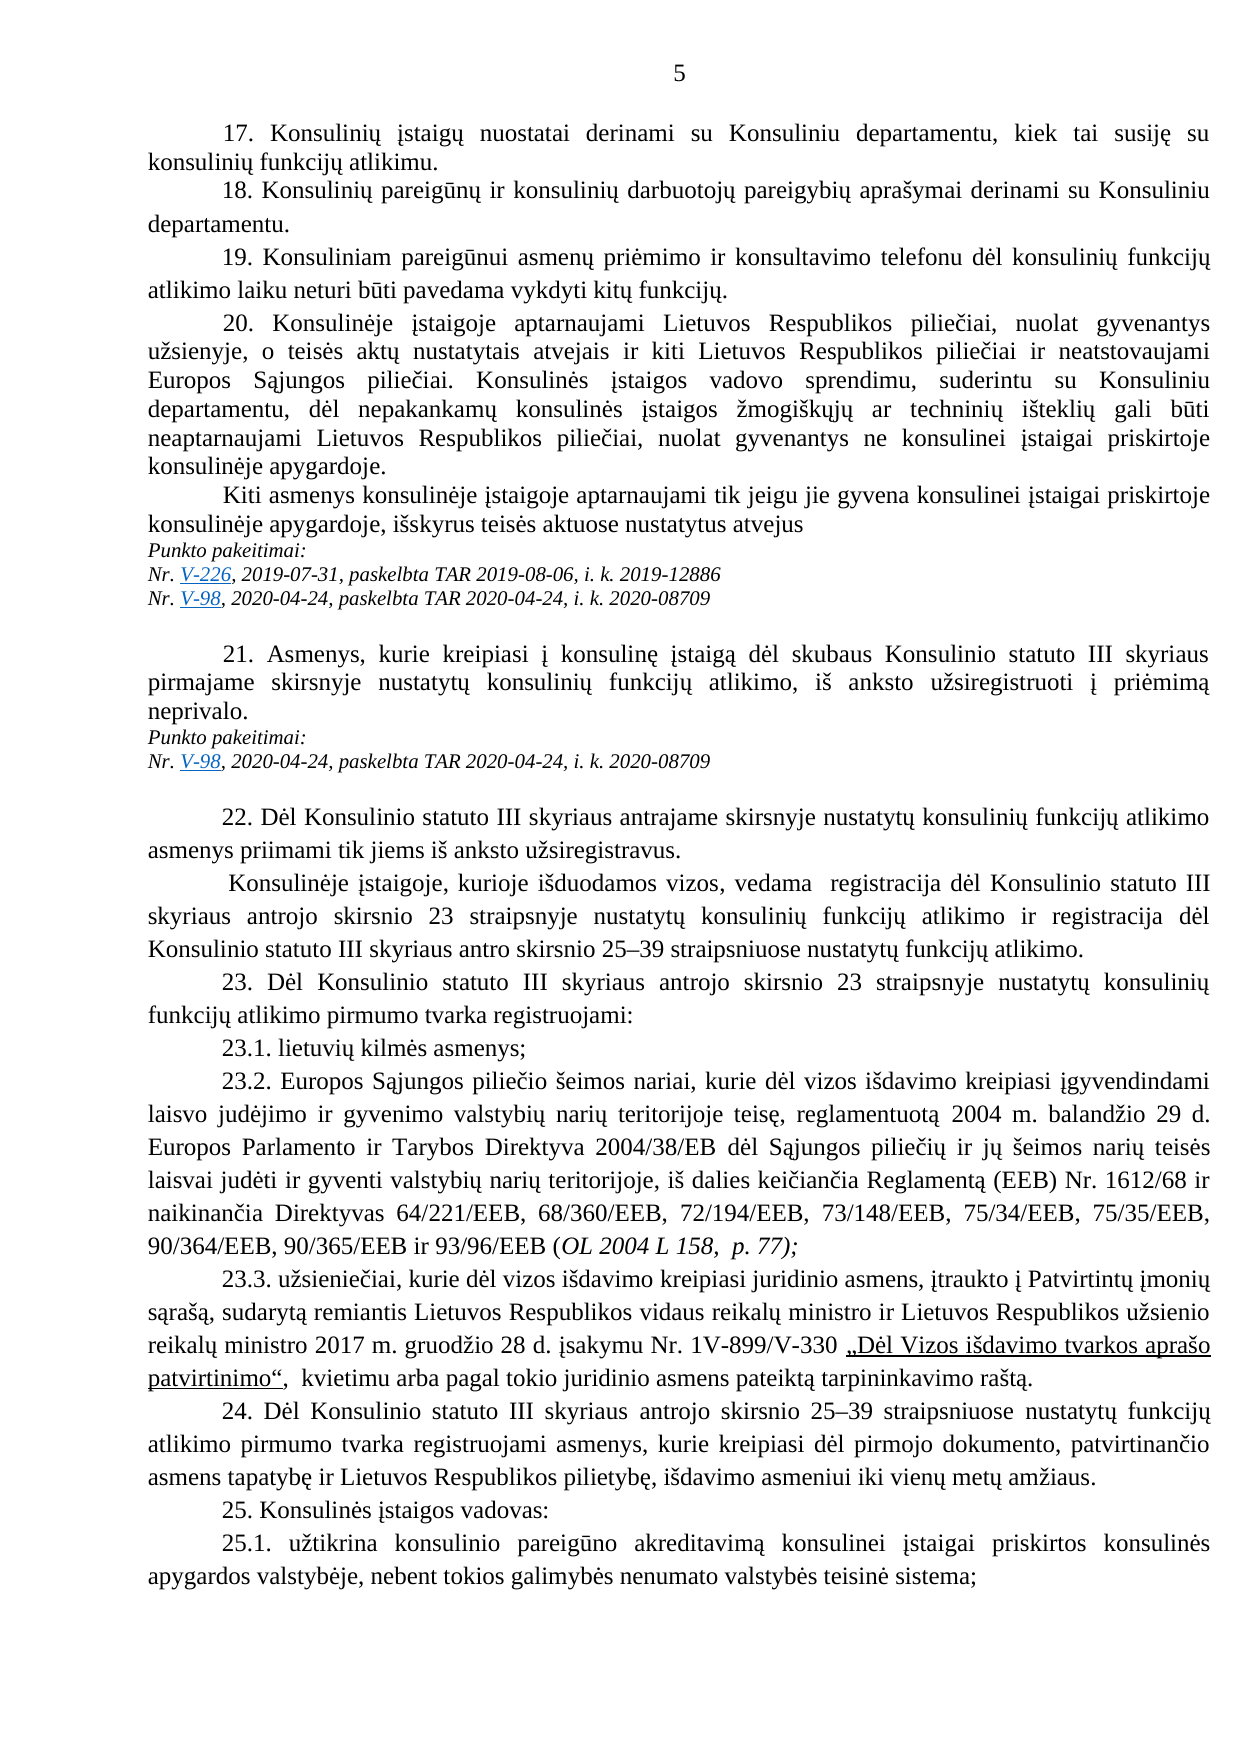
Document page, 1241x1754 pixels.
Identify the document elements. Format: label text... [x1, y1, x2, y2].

text Konsulinėje įstaigoje, kurioje išduodamos vizos, vedama registracija dėl Konsulinio statuto III skyriaus antrojo skirsnio 23 straipsnyje nustatytų konsulinių funkcijų atlikimo ir registracija dėl Konsulinio statuto III skyriaus antro skirsnio 25–39 straipsniuose nustatytų funkcijų atlikimo. [148, 868, 1211, 963]
text 17. Konsulinių įstaigų nuostatai derinami su Konsuliniu departamentu, kiek tai susiję su konsulinių funkcijų atlikimu. [148, 118, 1211, 176]
text Nr. V-226, 2019-07-31, paskelbta TAR 2019-08-06, i. k. 2019-12886 [148, 562, 1211, 586]
text 19. Konsuliniam pareigūnui asmenų priėmimo ir konsultavimo telefonu dėl konsulinių funkcijų atlikimo laiku neturi būti pavedama vykdyti kitų funkcijų. [148, 242, 1211, 303]
text 25.1. užtikrina konsulinio pareigūno akreditavimą konsulinei įstaigai priskirtos konsulinės apygardos valstybėje, nebent tokios galimybės nenumato valstybės teisinė sistema; [148, 1528, 1211, 1590]
text 20. Konsulinėje įstaigoje aptarnaujami Lietuvos Respublikos piliečiai, nuolat gyvenantys užsienyje, o teisės aktų nustatytais atvejais ir kiti Lietuvos Respublikos piliečiai ir neatstovaujami Europos Sąjungos piliečiai. Konsulinės įstaigos vadovo sprendimu, suderintu su Konsuliniu departamentu, dėl nepakankamų konsulinės įstaigos žmogiškųjų ar techninių išteklių gali būti neaptarnaujami Lietuvos Respublikos piliečiai, nuolat gyvenantys ne konsulinei įstaigai priskirtoje konsulinėje apygardoje. [148, 308, 1211, 480]
text 23.2. Europos Sąjungos piliečio šeimos nariai, kurie dėl vizos išdavimo kreipiasi įgyvendindami laisvo judėjimo ir gyvenimo valstybių narių teritorijoje teisę, reglamentuotą 2004 m. balandžio 29 d. Europos Parlamento ir Tarybos Direktyva 2004/38/EB dėl Sąjungos piliečių ir jų šeimos narių teisės laisvai judėti ir gyventi valstybių narių teritorijoje, iš dalies keičiančia Reglamentą (EEB) Nr. 1612/68 ir naikinančia Direktyvas 64/221/EEB, 68/360/EEB, 72/194/EEB, 73/148/EEB, 75/34/EEB, 75/35/EEB, 90/364/EEB, 90/365/EEB ir 93/96/EEB (OL 2004 L 158, p. 77); [148, 1066, 1211, 1260]
text Punkto pakeitimai: [148, 538, 1211, 562]
text 25. Konsulinės įstaigos vadovas: [148, 1495, 1211, 1524]
text Punkto pakeitimai: [148, 725, 1211, 749]
text Nr. V-98, 2020-04-24, paskelbta TAR 2020-04-24, i. k. 2020-08709 [148, 749, 1211, 773]
text 21. Asmenys, kurie kreipiasi į konsulinę įstaigą dėl skubaus Konsulinio statuto III skyriaus pirmajame skirsnyje nustatytų konsulinių funkcijų atlikimo, iš anksto užsiregistruoti į priėmimą neprivalo. [148, 639, 1211, 725]
text 23.3. užsieniečiai, kurie dėl vizos išdavimo kreipiasi juridinio asmens, įtraukto į Patvirtintų įmonių sąrašą, sudarytą remiantis Lietuvos Respublikos vidaus reikalų ministro ir Lietuvos Respublikos užsienio reikalų ministro 2017 m. gruodžio 28 d. įsakymu Nr. 1V-899/V-330 „Dėl Vizos išdavimo tvarkos aprašo patvirtinimo“, kvietimu arba pagal tokio juridinio asmens pateiktą tarpininkavimo raštą. [148, 1264, 1211, 1392]
text 18. Konsulinių pareigūnų ir konsulinių darbuotojų pareigybių aprašymai derinami su Konsuliniu departamentu. [148, 176, 1211, 237]
text 23. Dėl Konsulinio statuto III skyriaus antrojo skirsnio 23 straipsnyje nustatytų konsulinių funkcijų atlikimo pirmumo tvarka registruojami: [148, 967, 1211, 1029]
text 24. Dėl Konsulinio statuto III skyriaus antrojo skirsnio 25–39 straipsniuose nustatytų funkcijų atlikimo pirmumo tvarka registruojami asmenys, kurie kreipiasi dėl pirmojo dokumento, patvirtinančio asmens tapatybę ir Lietuvos Respublikos pilietybę, išdavimo asmeniui iki vienų metų amžiaus. [148, 1396, 1211, 1491]
text 23.1. lietuvių kilmės asmenys; [148, 1033, 1211, 1062]
text 22. Dėl Konsulinio statuto III skyriaus antrajame skirsnyje nustatytų konsulinių funkcijų atlikimo asmenys priimami tik jiems iš anksto užsiregistravus. [148, 802, 1211, 863]
text Kiti asmenys konsulinėje įstaigoje aptarnaujami tik jeigu jie gyvena konsulinei įstaigai priskirtoje konsulinėje apygardoje, išskyrus teisės aktuose nustatytus atvejus [148, 480, 1211, 538]
text Nr. V-98, 2020-04-24, paskelbta TAR 2020-04-24, i. k. 2020-08709 [148, 586, 1211, 610]
